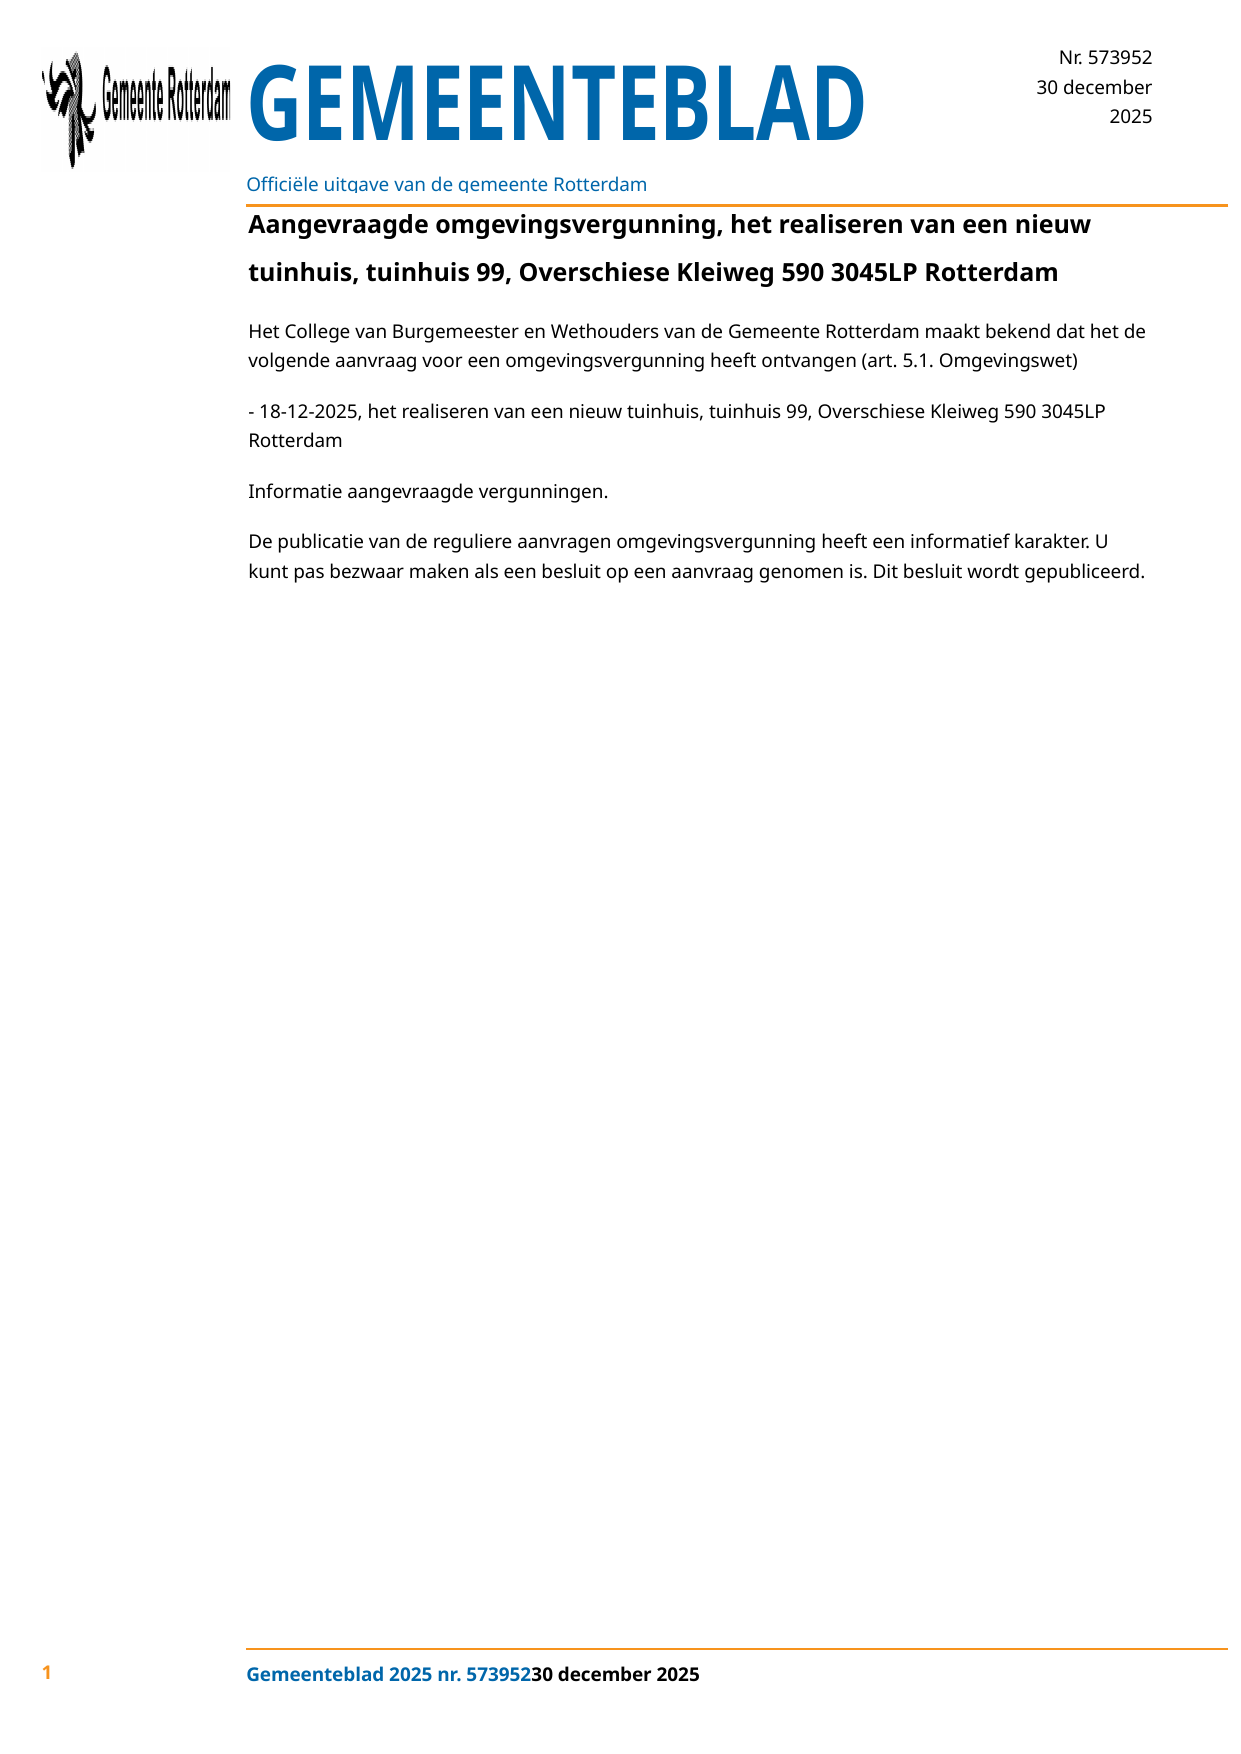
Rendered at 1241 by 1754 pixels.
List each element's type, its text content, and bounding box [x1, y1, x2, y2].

text Aangevraagde omgevingsvergunning, het realiseren van een nieuw tuinhuis, tuinhuis 99, Overschiese Kleiweg 590 3045LP Rotterdam [248, 207, 1152, 288]
picture [41, 47, 231, 172]
text De publicatie van de reguliere aanvragen omgevingsvergunning heeft een informatief karakter. U kunt pas bezwaar maken als een besluit op een aanvraag genomen is. Dit besluit wordt gepubliceerd. [248, 528, 1152, 584]
text Het College van Burgemeester en Wethouders van de Gemeente Rotterdam maakt bekend dat het de volgende aanvraag voor een omgevingsvergunning heeft ontvangen (art. 5.1. Omgevingswet) [248, 318, 1152, 373]
text Informatie aangevraagde vergunningen. [248, 478, 1152, 504]
text - 18-12-2025, het realiseren van een nieuw tuinhuis, tuinhuis 99, Overschiese Kleiweg 590 3045LP Rotterdam [248, 398, 1152, 453]
